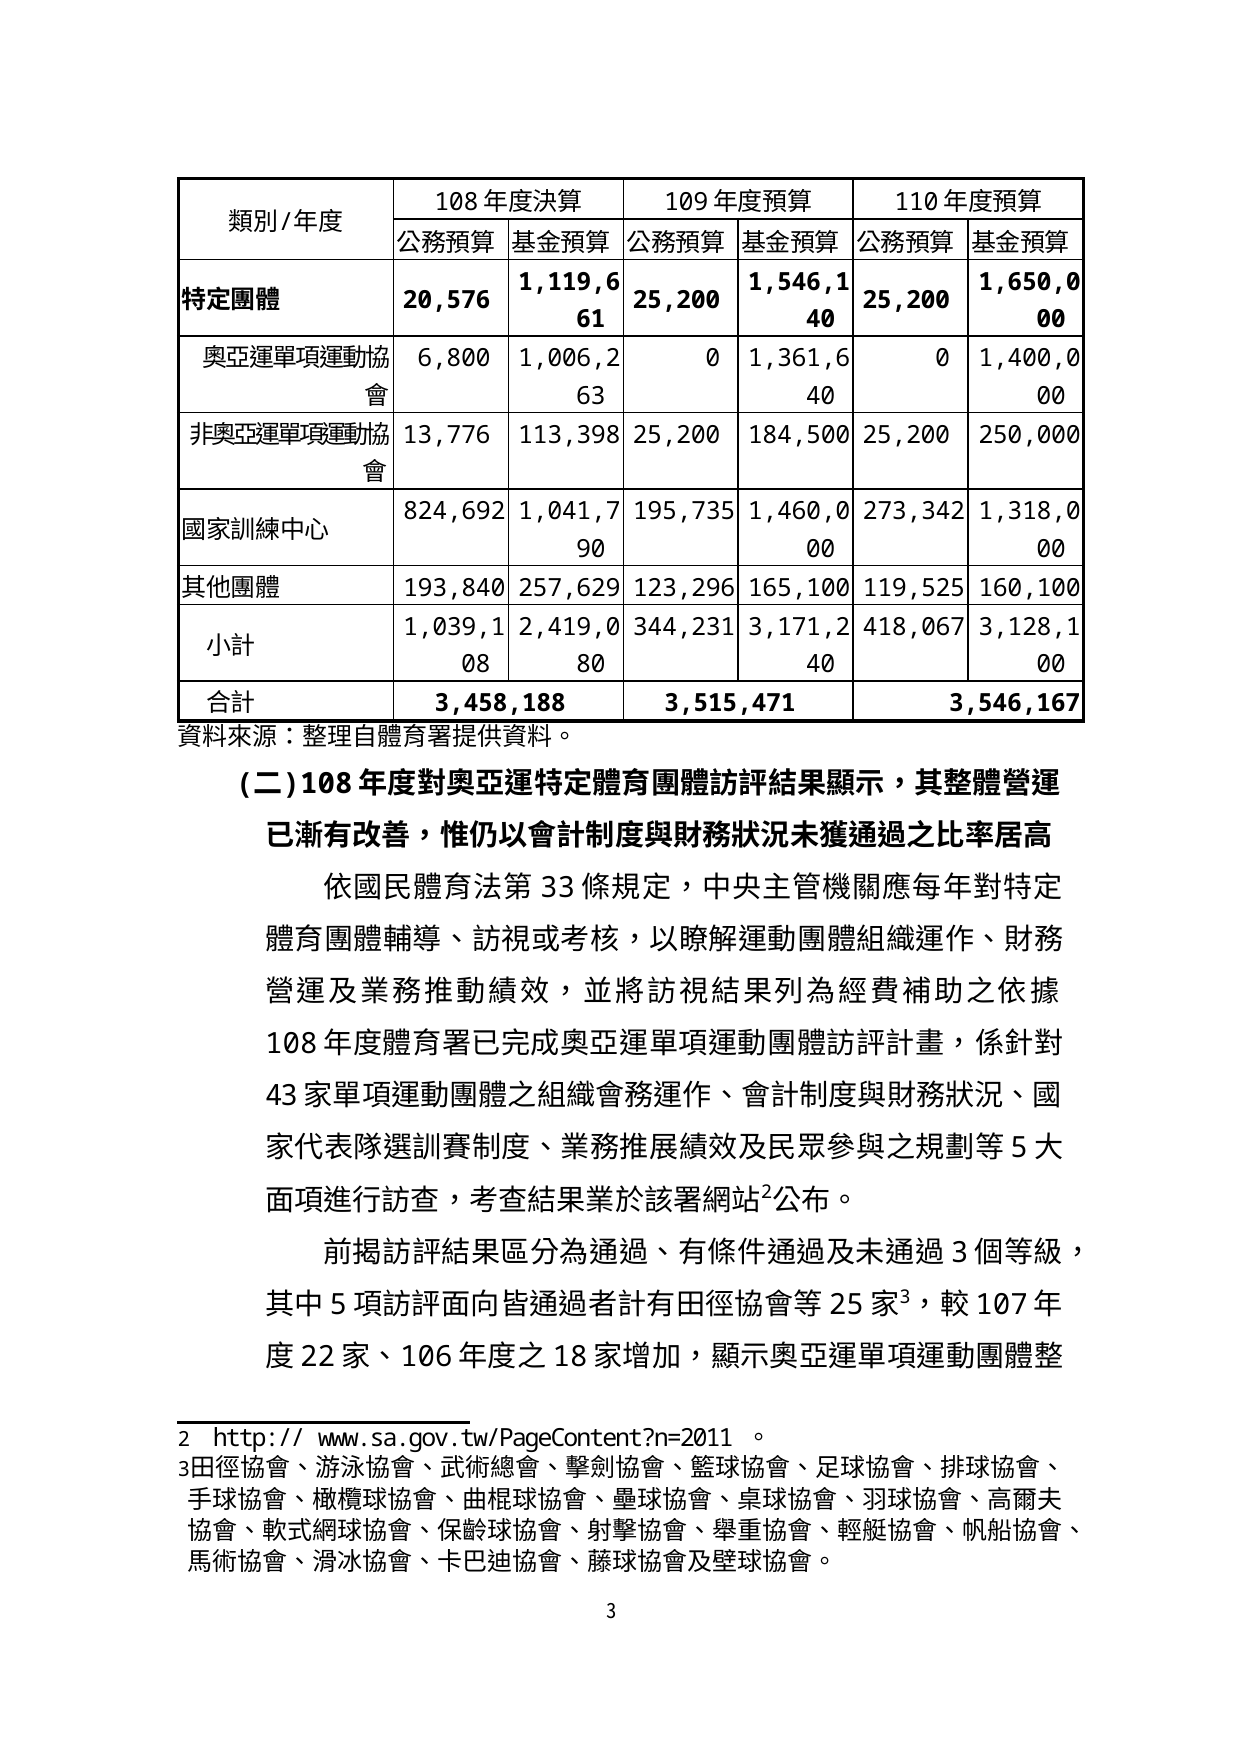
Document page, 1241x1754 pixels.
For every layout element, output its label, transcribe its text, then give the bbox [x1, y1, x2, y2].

table_cell 25,200 [854, 413, 967, 488]
table_cell 344,231 [624, 605, 737, 680]
table_cell 25,200 [854, 260, 967, 335]
text 依國民體育法第33條規定，中央主管機關應每年對特定體育團體輔導、訪視或考核，以瞭解運動團體組織運作、財務營運及業務推動績效，並將訪視結果列為經費補助之依據。108年度體育署已完成奧亞運單項運動團體訪評計畫，係針對43家單項運動團體之組織會務運作、會計制度與財務狀況、國家代表隊選訓賽制度、業務推展績效及民眾參與之規劃等5大面項進行訪查，考查結果業於該署網站公布。 [265, 856, 1063, 1220]
table_cell 0 [624, 337, 737, 412]
table_cell 160,100 [969, 566, 1082, 604]
table_cell 1,006,263 [509, 337, 623, 412]
table_header 類別/年度 [180, 180, 393, 258]
table_cell 2,419,080 [509, 605, 623, 680]
table_cell 奧亞運單項運動協會 [180, 337, 393, 412]
table_cell 1,400,000 [969, 337, 1082, 412]
table_cell 其他團體 [180, 566, 393, 604]
table_cell 3,171,240 [739, 605, 852, 680]
table_cell 1,650,000 [969, 260, 1082, 335]
table_cell 13,776 [394, 413, 508, 488]
table_cell 257,629 [509, 566, 623, 604]
table_cell 公務預算 [394, 220, 508, 258]
text 田徑協會、游泳協會、武術總會、擊劍協會、籃球協會、足球協會、排球協會、手球協會、橄欖球協會、曲棍球協會、壘球協會、桌球協會、羽球協會、高爾夫協會、軟式網球協會、保齡球協會、射擊協會、舉重協會、輕艇協會、帆船協會、馬術協會、滑冰協會、卡巴迪協會、藤球協會及壁球協會。 [177, 1452, 1063, 1577]
table_cell 基金預算 [969, 220, 1082, 258]
table_cell 193,840 [394, 566, 508, 604]
table_cell 250,000 [969, 413, 1082, 488]
table_cell 1,119,661 [509, 260, 623, 335]
table_cell 0 [854, 337, 967, 412]
table_cell 基金預算 [509, 220, 623, 258]
table_cell 824,692 [394, 490, 508, 565]
table_cell 非奧亞運單項運動協會 [180, 413, 393, 488]
table_cell 國家訓練中心 [180, 490, 393, 565]
table_cell 165,100 [739, 566, 852, 604]
table_cell 119,525 [854, 566, 967, 604]
table_cell 1,041,790 [509, 490, 623, 565]
table_cell 小計 [180, 605, 393, 680]
table_cell 基金預算 [739, 220, 852, 258]
table_cell 25,200 [624, 413, 737, 488]
table_cell 1,039,108 [394, 605, 508, 680]
table_cell 3,458,188 [394, 682, 623, 719]
text (二)108年度對奧亞運特定體育團體訪評結果顯示，其整體營運已漸有改善，惟仍以會計制度與財務狀況未獲通過之比率居高 [236, 752, 1063, 856]
table_cell 1,546,140 [739, 260, 852, 335]
table_header 109年度預算 [624, 180, 852, 218]
table_cell 113,398 [509, 413, 623, 488]
table_cell 3,546,167 [854, 682, 1082, 719]
table_cell 3,128,100 [969, 605, 1082, 680]
table_cell 195,735 [624, 490, 737, 565]
table_cell 20,576 [394, 260, 508, 335]
table_cell 25,200 [624, 260, 737, 335]
text http:// www.sa.gov.tw/PageContent?n=2011 。 [177, 1423, 1063, 1452]
table_cell 418,067 [854, 605, 967, 680]
table_cell 公務預算 [624, 220, 737, 258]
table_cell 184,500 [739, 413, 852, 488]
text 前揭訪評結果區分為通過、有條件通過及未通過3個等級，其中5項訪評面向皆通過者計有田徑協會等25家，較107年度22家、106年度之18家增加，顯示奧亞運單項運動團體整體營運已漸有改善。另其他民間團體則於國家代表隊選訓賽制度及民眾參與之規劃面向皆全數通過；而其他3面向有條件通及未通過情形如下：組織與會務運作有件通過者6家；會計制度與財務狀況有條件通過12家、未通過2家；業務推展績效則有7家以有條件通過(詳表2)；前開情形與106及107年度訪評結果相較，皆以會計制度及財務狀況缺失最多。 [265, 1220, 1063, 1377]
table_cell 特定團體 [180, 260, 393, 335]
text 資料來源：整理自體育署提供資料。 [177, 723, 1063, 752]
table_cell 1,460,000 [739, 490, 852, 565]
table_cell 1,361,640 [739, 337, 852, 412]
table_cell 公務預算 [854, 220, 967, 258]
table_cell 1,318,000 [969, 490, 1082, 565]
table_header 108年度決算 [394, 180, 623, 218]
table_cell 合計 [180, 682, 393, 719]
table_cell 273,342 [854, 490, 967, 565]
table_cell 3,515,471 [624, 682, 852, 719]
table_cell 6,800 [394, 337, 508, 412]
table_header 110年度預算 [854, 180, 1082, 218]
table_cell 123,296 [624, 566, 737, 604]
